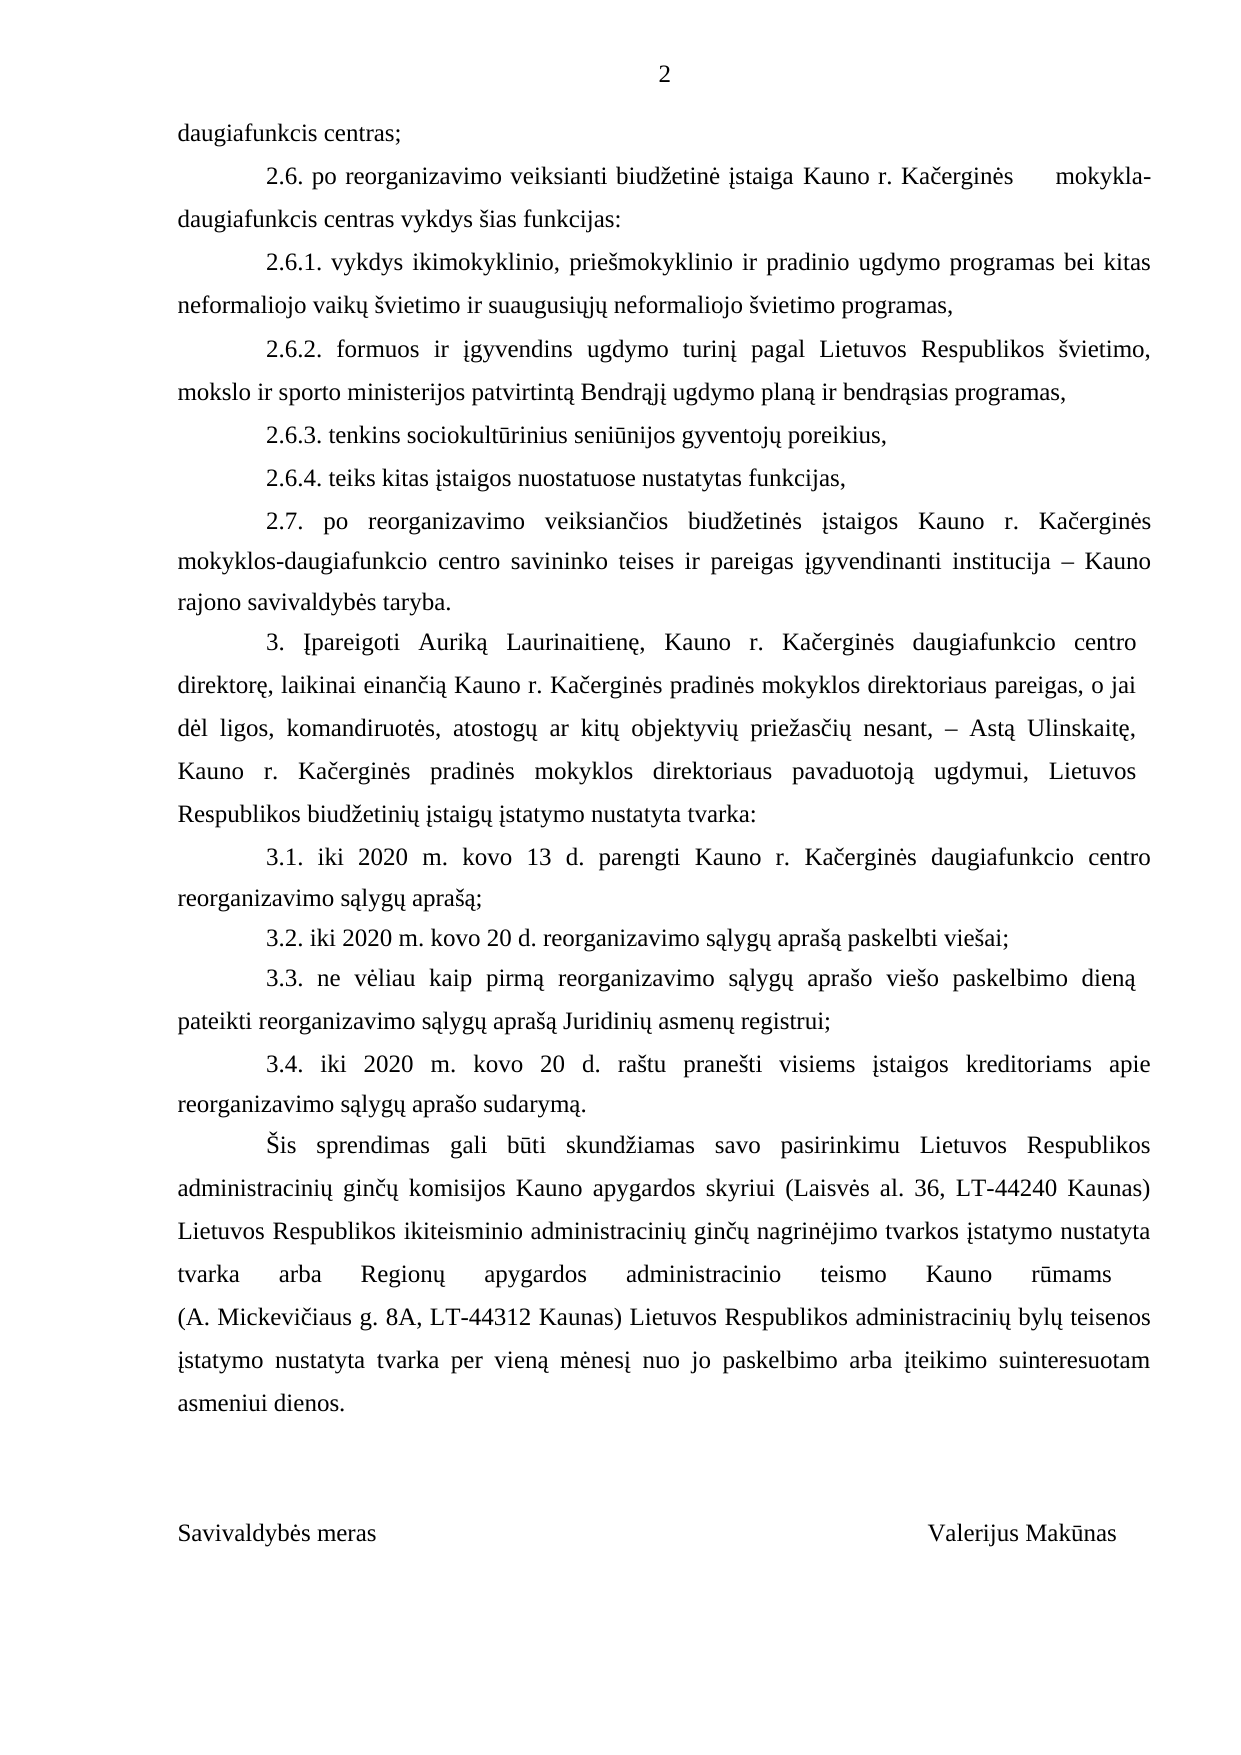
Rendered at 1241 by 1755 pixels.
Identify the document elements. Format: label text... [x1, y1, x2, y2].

text 3.1. iki 2020 m. kovo 13 d. parengti Kauno r. Kačerginės daugiafunkcio centro reorganizavimo sąlygų aprašą; [177, 842, 1152, 911]
text 3.4. iki 2020 m. kovo 20 d. raštu pranešti visiems įstaigos kreditoriams apie reorganizavimo sąlygų aprašo sudarymą. [177, 1049, 1152, 1118]
text 2.6.3. tenkins sociokultūrinius seniūnijos gyventojų poreikius, [177, 420, 1152, 449]
text 2.6.2. formuos ir įgyvendins ugdymo turinį pagal Lietuvos Respublikos švietimo, mokslo ir sporto ministerijos patvirtintą Bendrąjį ugdymo planą ir bendrąsias programas, [177, 334, 1152, 406]
text daugiafunkcis centras; [177, 118, 1152, 147]
text 3.3. ne vėliau kaip pirmą reorganizavimo sąlygų aprašo viešo paskelbimo dieną pateikti reorganizavimo sąlygų aprašą Juridinių asmenų registrui; [177, 963, 1137, 1035]
text 2.7. po reorganizavimo veiksiančios biudžetinės įstaigos Kauno r. Kačerginės mokyklos-daugiafunkcio centro savininko teises ir pareigas įgyvendinanti institucija – Kauno rajono savivaldybės taryba. [177, 506, 1152, 615]
text 3.2. iki 2020 m. kovo 20 d. reorganizavimo sąlygų aprašą paskelbti viešai; [177, 923, 1152, 952]
text Šis sprendimas gali būti skundžiamas savo pasirinkimu Lietuvos Respublikos administracinių ginčų komisijos Kauno apygardos skyriui (Laisvės al. 36, LT-44240 Kaunas) Lietuvos Respublikos ikiteisminio administracinių ginčų nagrinėjimo tvarkos įstatymo nustatyta tvarka arba Regionų apygardos administracinio teismo Kauno rūmams (A. Mickevičiaus g. 8A, LT-44312 Kaunas) Lietuvos Respublikos administracinių bylų teisenos įstatymo nustatyta tvarka per vieną mėnesį nuo jo paskelbimo arba įteikimo suinteresuotam asmeniui dienos. [177, 1130, 1152, 1417]
text 3. Įpareigoti Auriką Laurinaitienę, Kauno r. Kačerginės daugiafunkcio centro direktorę, laikinai einančią Kauno r. Kačerginės pradinės mokyklos direktoriaus pareigas, o jai dėl ligos, komandiruotės, atostogų ar kitų objektyvių priežasčių nesant, – Astą Ulinskaitę, Kauno r. Kačerginės pradinės mokyklos direktoriaus pavaduotoją ugdymui, Lietuvos Respublikos biudžetinių įstaigų įstatymo nustatyta tvarka: [177, 627, 1137, 828]
text 2.6. po reorganizavimo veiksianti biudžetinė įstaiga Kauno r. Kačerginės mokykla-daugiafunkcis centras vykdys šias funkcijas: [177, 161, 1152, 233]
text 2.6.1. vykdys ikimokyklinio, priešmokyklinio ir pradinio ugdymo programas bei kitas neformaliojo vaikų švietimo ir suaugusiųjų neformaliojo švietimo programas, [177, 247, 1152, 319]
text Savivaldybės meras Valerijus Makūnas [177, 1518, 1152, 1547]
text 2.6.4. teiks kitas įstaigos nuostatuose nustatytas funkcijas, [177, 463, 1152, 492]
